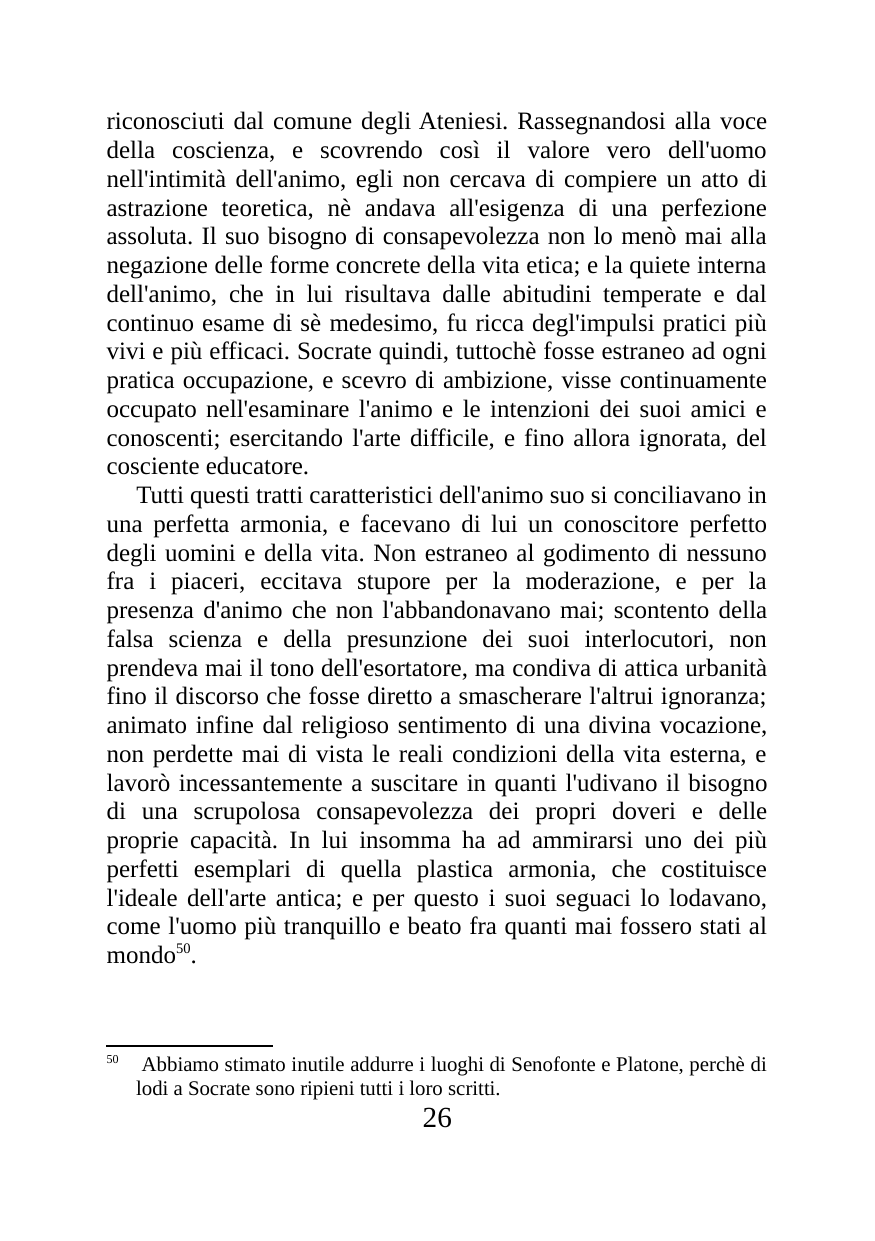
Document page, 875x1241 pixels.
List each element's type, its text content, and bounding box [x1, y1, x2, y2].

text Tutti questi tratti caratteristici dell'animo suo si conciliavano in una perfetta armonia, e facevano di lui un conoscitore perfetto degli uomini e della vita. Non estraneo al godimento di nessuno fra i piaceri, eccitava stupore per la moderazione, e per la presenza d'animo che non l'abbandonavano mai; scontento della falsa scienza e della presunzione dei suoi interlocutori, non prendeva mai il tono dell'esortatore, ma condiva di attica urbanità fino il discorso che fosse diretto a smascherare l'altrui ignoranza; animato infine dal religioso sentimento di una divina vocazione, non perdette mai di vista le reali condizioni della vita esterna, e lavorò incessantemente a suscitare in quanti l'udivano il bisogno di una scrupolosa consapevolezza dei propri doveri e delle proprie capacità. In lui insomma ha ad ammirarsi uno dei più perfetti esemplari di quella plastica armonia, che costituisce l'ideale dell'arte antica; e per questo i suoi seguaci lo lodavano, come l'uomo più tranquillo e beato fra quanti mai fossero stati al mondo. [106, 480, 768, 969]
text Abbiamo stimato inutile addurre i luoghi di Senofonte e Platone, perchè di lodi a Socrate sono ripieni tutti i loro scritti. [106, 1052, 768, 1100]
text riconosciuti dal comune degli Ateniesi. Rassegnandosi alla voce della coscienza, e scovrendo così il valore vero dell'uomo nell'intimità dell'animo, egli non cercava di compiere un atto di astrazione teoretica, nè andava all'esigenza di una perfezione assoluta. Il suo bisogno di consapevolezza non lo menò mai alla negazione delle forme concrete della vita etica; e la quiete interna dell'animo, che in lui risultava dalle abitudini temperate e dal continuo esame di sè medesimo, fu ricca degl'impulsi pratici più vivi e più efficaci. Socrate quindi, tuttochè fosse estraneo ad ogni pratica occupazione, e scevro di ambizione, visse continuamente occupato nell'esaminare l'animo e le intenzioni dei suoi amici e conoscenti; esercitando l'arte difficile, e fino allora ignorata, del cosciente educatore. [106, 106, 768, 480]
